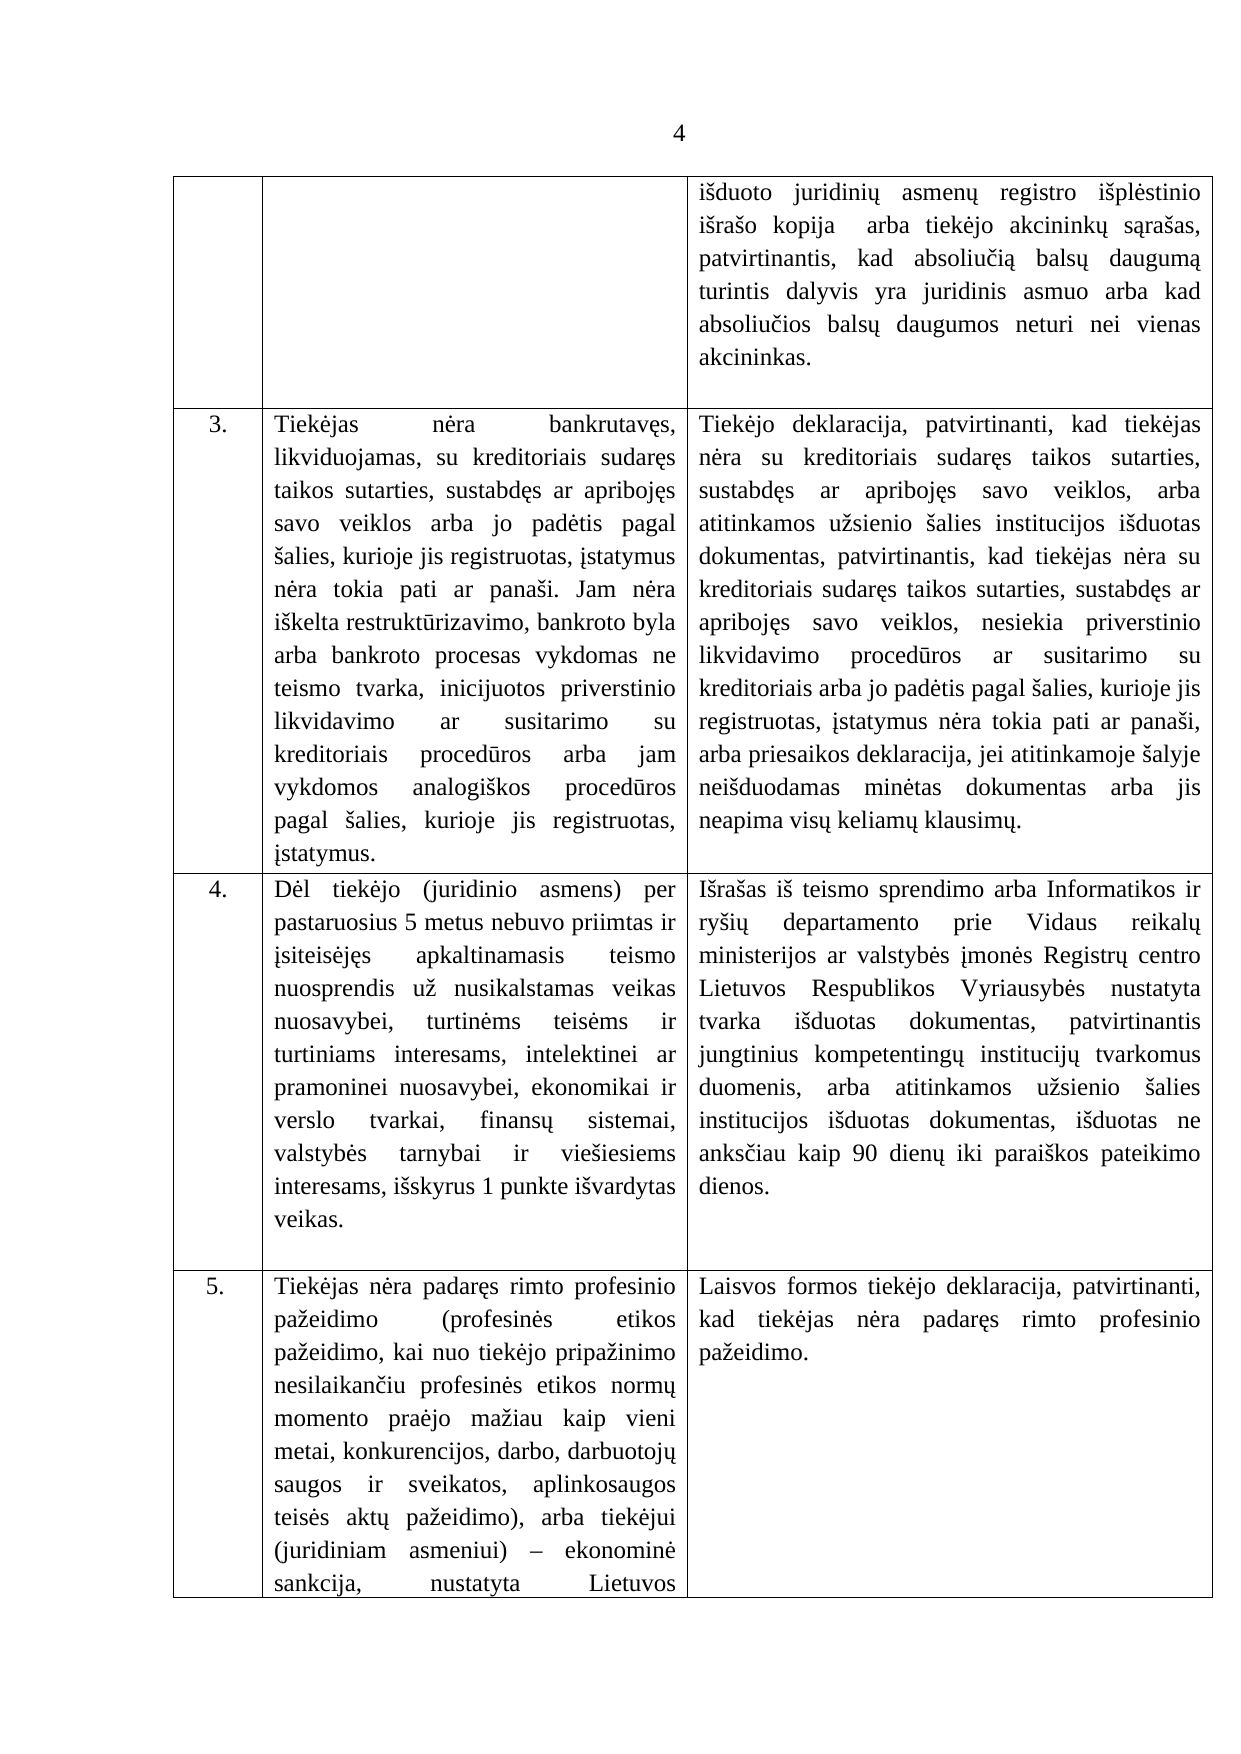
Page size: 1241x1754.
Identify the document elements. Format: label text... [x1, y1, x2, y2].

table_cell išduoto juridinių asmenų registro išplėstinio išrašo kopija arba tiekėjo akcininkų sąrašas, patvirtinantis, kad absoliučią balsų daugumą turintis dalyvis yra juridinis asmuo arba kad absoliučios balsų daugumos neturi nei vienas akcininkas. [688, 177, 1212, 408]
table_cell 4. [174, 874, 262, 1270]
table_cell 3. [174, 409, 262, 873]
table_cell Dėl tiekėjo (juridinio asmens) per pastaruosius 5 metus nebuvo priimtas ir įsiteisėjęs apkaltinamasis teismo nuosprendis už nusikalstamas veikas nuosavybei, turtinėms teisėms ir turtiniams interesams, intelektinei ar pramoninei nuosavybei, ekonomikai ir verslo tvarkai, finansų sistemai, valstybės tarnybai ir viešiesiems interesams, išskyrus 1 punkte išvardytas veikas. [263, 874, 687, 1270]
table_cell Išrašas iš teismo sprendimo arba Informatikos ir ryšių departamento prie Vidaus reikalų ministerijos ar valstybės įmonės Registrų centro Lietuvos Respublikos Vyriausybės nustatyta tvarka išduotas dokumentas, patvirtinantis jungtinius kompetentingų institucijų tvarkomus duomenis, arba atitinkamos užsienio šalies institucijos išduotas dokumentas, išduotas ne anksčiau kaip 90 dienų iki paraiškos pateikimo dienos. [688, 874, 1212, 1270]
table_cell [263, 177, 687, 408]
table_cell Tiekėjas nėra bankrutavęs, likviduojamas, su kreditoriais sudaręs taikos sutarties, sustabdęs ar apribojęs savo veiklos arba jo padėtis pagal šalies, kurioje jis registruotas, įstatymus nėra tokia pati ar panaši. Jam nėra iškelta restruktūrizavimo, bankroto byla arba bankroto procesas vykdomas ne teismo tvarka, inicijuotos priverstinio likvidavimo ar susitarimo su kreditoriais procedūros arba jam vykdomos analogiškos procedūros pagal šalies, kurioje jis registruotas, įstatymus. [263, 409, 687, 873]
table_cell 5. [174, 1271, 262, 1597]
table_cell [174, 177, 262, 408]
table_cell Laisvos formos tiekėjo deklaracija, patvirtinanti, kad tiekėjas nėra padaręs rimto profesinio pažeidimo. [688, 1271, 1212, 1597]
table_cell Tiekėjas nėra padaręs rimto profesinio pažeidimo (profesinės etikos pažeidimo, kai nuo tiekėjo pripažinimo nesilaikančiu profesinės etikos normų momento praėjo mažiau kaip vieni metai, konkurencijos, darbo, darbuotojų saugos ir sveikatos, aplinkosaugos teisės aktų pažeidimo), arba tiekėjui (juridiniam asmeniui) – ekonominė sankcija, nustatyta Lietuvos [263, 1271, 687, 1597]
table_cell Tiekėjo deklaracija, patvirtinanti, kad tiekėjas nėra su kreditoriais sudaręs taikos sutarties, sustabdęs ar apribojęs savo veiklos, arba atitinkamos užsienio šalies institucijos išduotas dokumentas, patvirtinantis, kad tiekėjas nėra su kreditoriais sudaręs taikos sutarties, sustabdęs ar apribojęs savo veiklos, nesiekia priverstinio likvidavimo procedūros ar susitarimo su kreditoriais arba jo padėtis pagal šalies, kurioje jis registruotas, įstatymus nėra tokia pati ar panaši, arba priesaikos deklaracija, jei atitinkamoje šalyje neišduodamas minėtas dokumentas arba jis neapima visų keliamų klausimų. [688, 409, 1212, 873]
